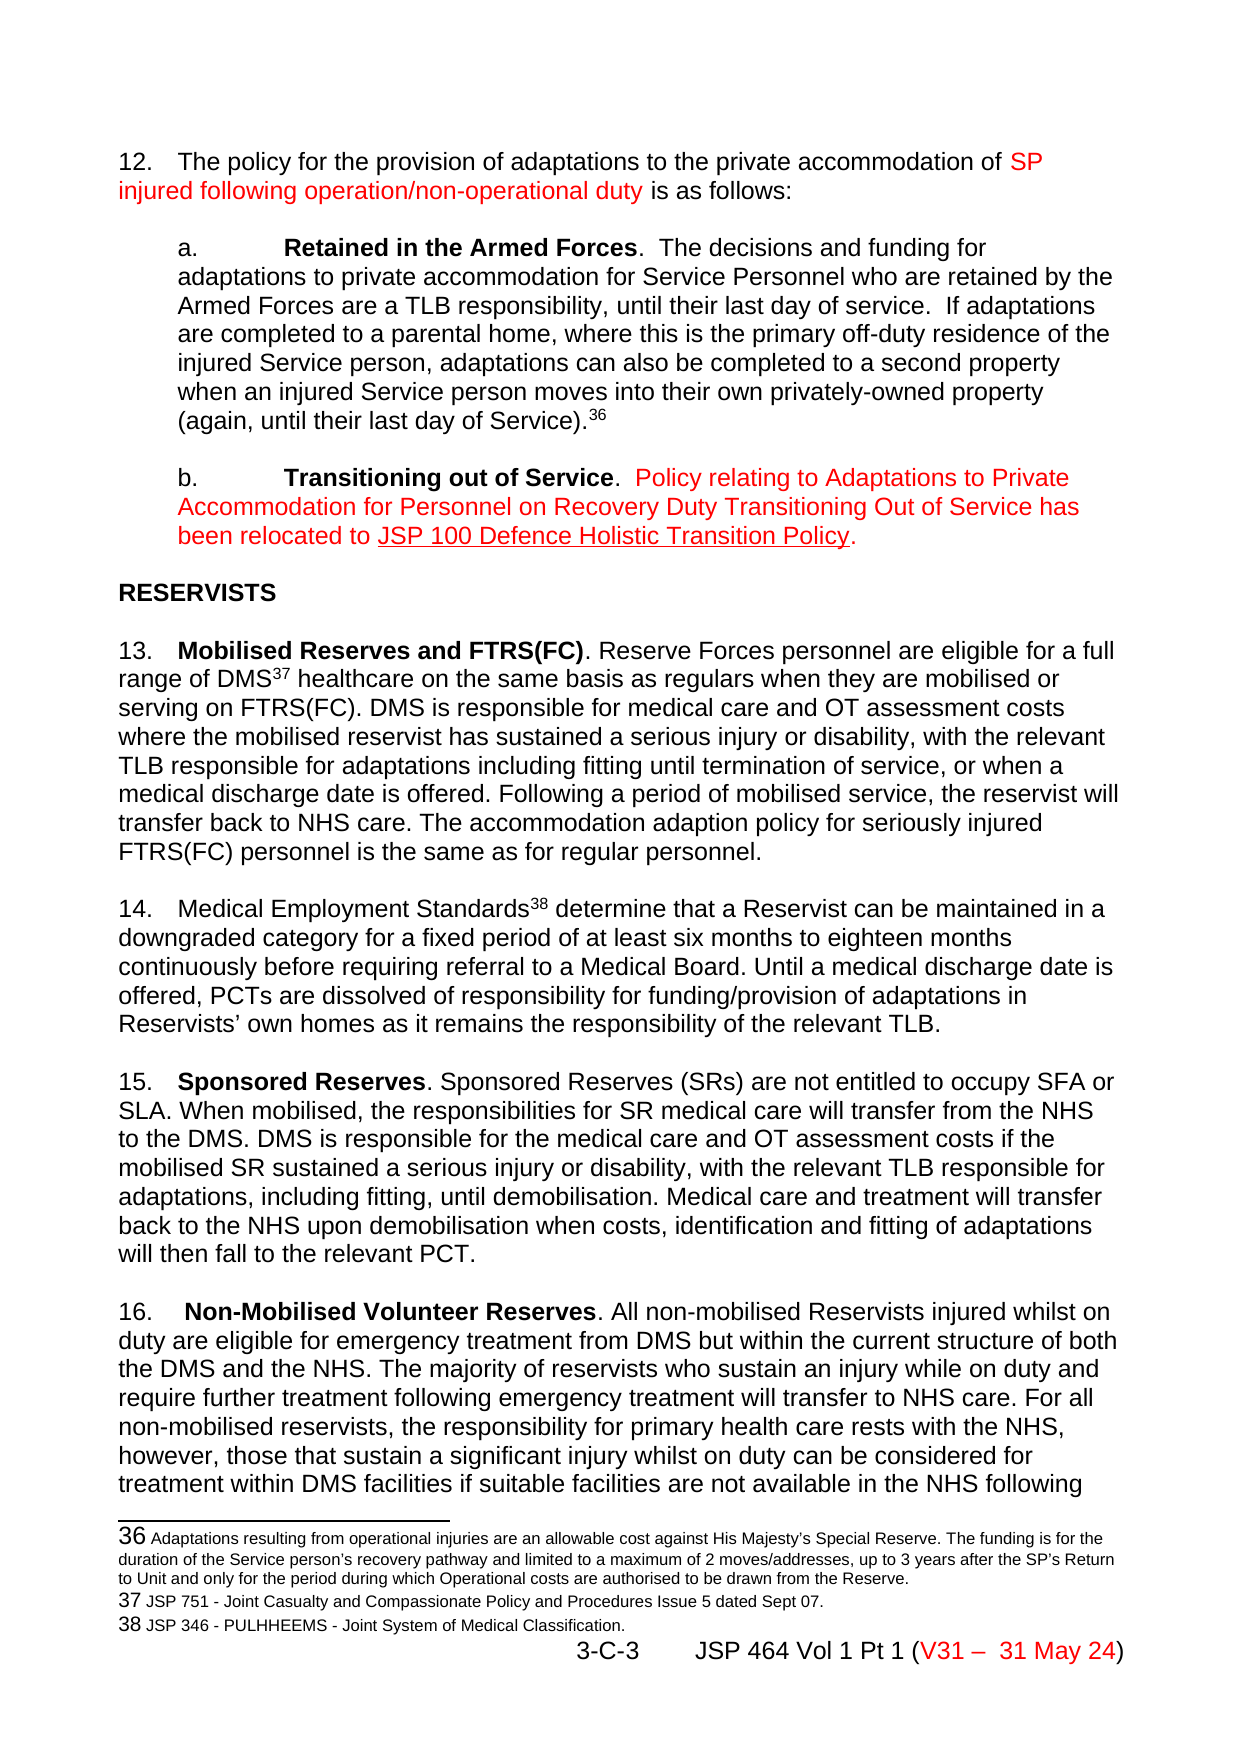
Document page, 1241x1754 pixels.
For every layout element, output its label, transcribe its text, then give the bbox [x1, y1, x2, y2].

text b. Transitioning out of Service. Policy relating to Adaptations to Private Accommodation for Personnel on Recovery Duty Transitioning Out of Service has been relocated to JSP 100 Defence Holistic Transition Policy. [177, 463, 1122, 549]
list Mobilised Reserves and FTRS(FC). Reserve Forces personnel are eligible for a full range of DMS healthcare on the same basis as regulars when they are mobilised or serving on FTRS(FC). DMS is responsible for medical care and OT assessment costs where the mobilised reservist has sustained a serious injury or disability, with the relevant TLB responsible for adaptations including fitting until termination of service, or when a medical discharge date is offered. Following a period of mobilised service, the reservist will transfer back to NHS care. The accommodation adaption policy for seriously injured FTRS(FC) personnel is the same as for regular personnel. [118, 636, 1122, 866]
list The policy for the provision of adaptations to the private accommodation of SP injured following operation/non-operational duty is as follows: [118, 147, 1122, 204]
text a. Retained in the Armed Forces. The decisions and funding for adaptations to private accommodation for Service Personnel who are retained by the Armed Forces are a TLB responsibility, until their last day of service. If adaptations are completed to a parental home, where this is the primary off-duty residence of the injured Service person, adaptations can also be completed to a second property when an injured Service person moves into their own privately-owned property (again, until their last day of Service). [177, 233, 1122, 434]
list Non-Mobilised Volunteer Reserves. All non-mobilised Reservists injured whilst on duty are eligible for emergency treatment from DMS but within the current structure of both the DMS and the NHS. The majority of reservists who sustain an injury while on duty and require further treatment following emergency treatment will transfer to NHS care. For all non-mobilised reservists, the responsibility for primary health care rests with the NHS, however, those that sustain a significant injury whilst on duty can be considered for treatment within DMS facilities if suitable facilities are not available in the NHS following [118, 1297, 1122, 1498]
list JSP 751 - Joint Casualty and Compassionate Policy and Procedures Issue 5 dated Sept 07. [118, 1588, 1122, 1612]
list Sponsored Reserves. Sponsored Reserves (SRs) are not entitled to occupy SFA or SLA. When mobilised, the responsibilities for SR medical care will transfer from the NHS to the DMS. DMS is responsible for the medical care and OT assessment costs if the mobilised SR sustained a serious injury or disability, with the relevant TLB responsible for adaptations, including fitting, until demobilisation. Medical care and treatment will transfer back to the NHS upon demobilisation when costs, identification and fitting of adaptations will then fall to the relevant PCT. [118, 1067, 1122, 1268]
text Adaptations resulting from operational injuries are an allowable cost against His Majesty’s Special Reserve. The funding is for the duration of the Service person’s recovery pathway and limited to a maximum of 2 moves/addresses, up to 3 years after the SP’s Return to Unit and only for the period during which Operational costs are authorised to be drawn from the Reserve. [118, 1521, 1122, 1588]
text RESERVISTS [118, 578, 1122, 607]
list Medical Employment Standards determine that a Reservist can be maintained in a downgraded category for a fixed period of at least six months to eighteen months continuously before requiring referral to a Medical Board. Until a medical discharge date is offered, PCTs are dissolved of responsibility for funding/provision of adaptations in Reservists’ own homes as it remains the responsibility of the relevant TLB. [118, 894, 1122, 1038]
list JSP 346 - PULHHEEMS - Joint System of Medical Classification. [118, 1612, 1122, 1636]
